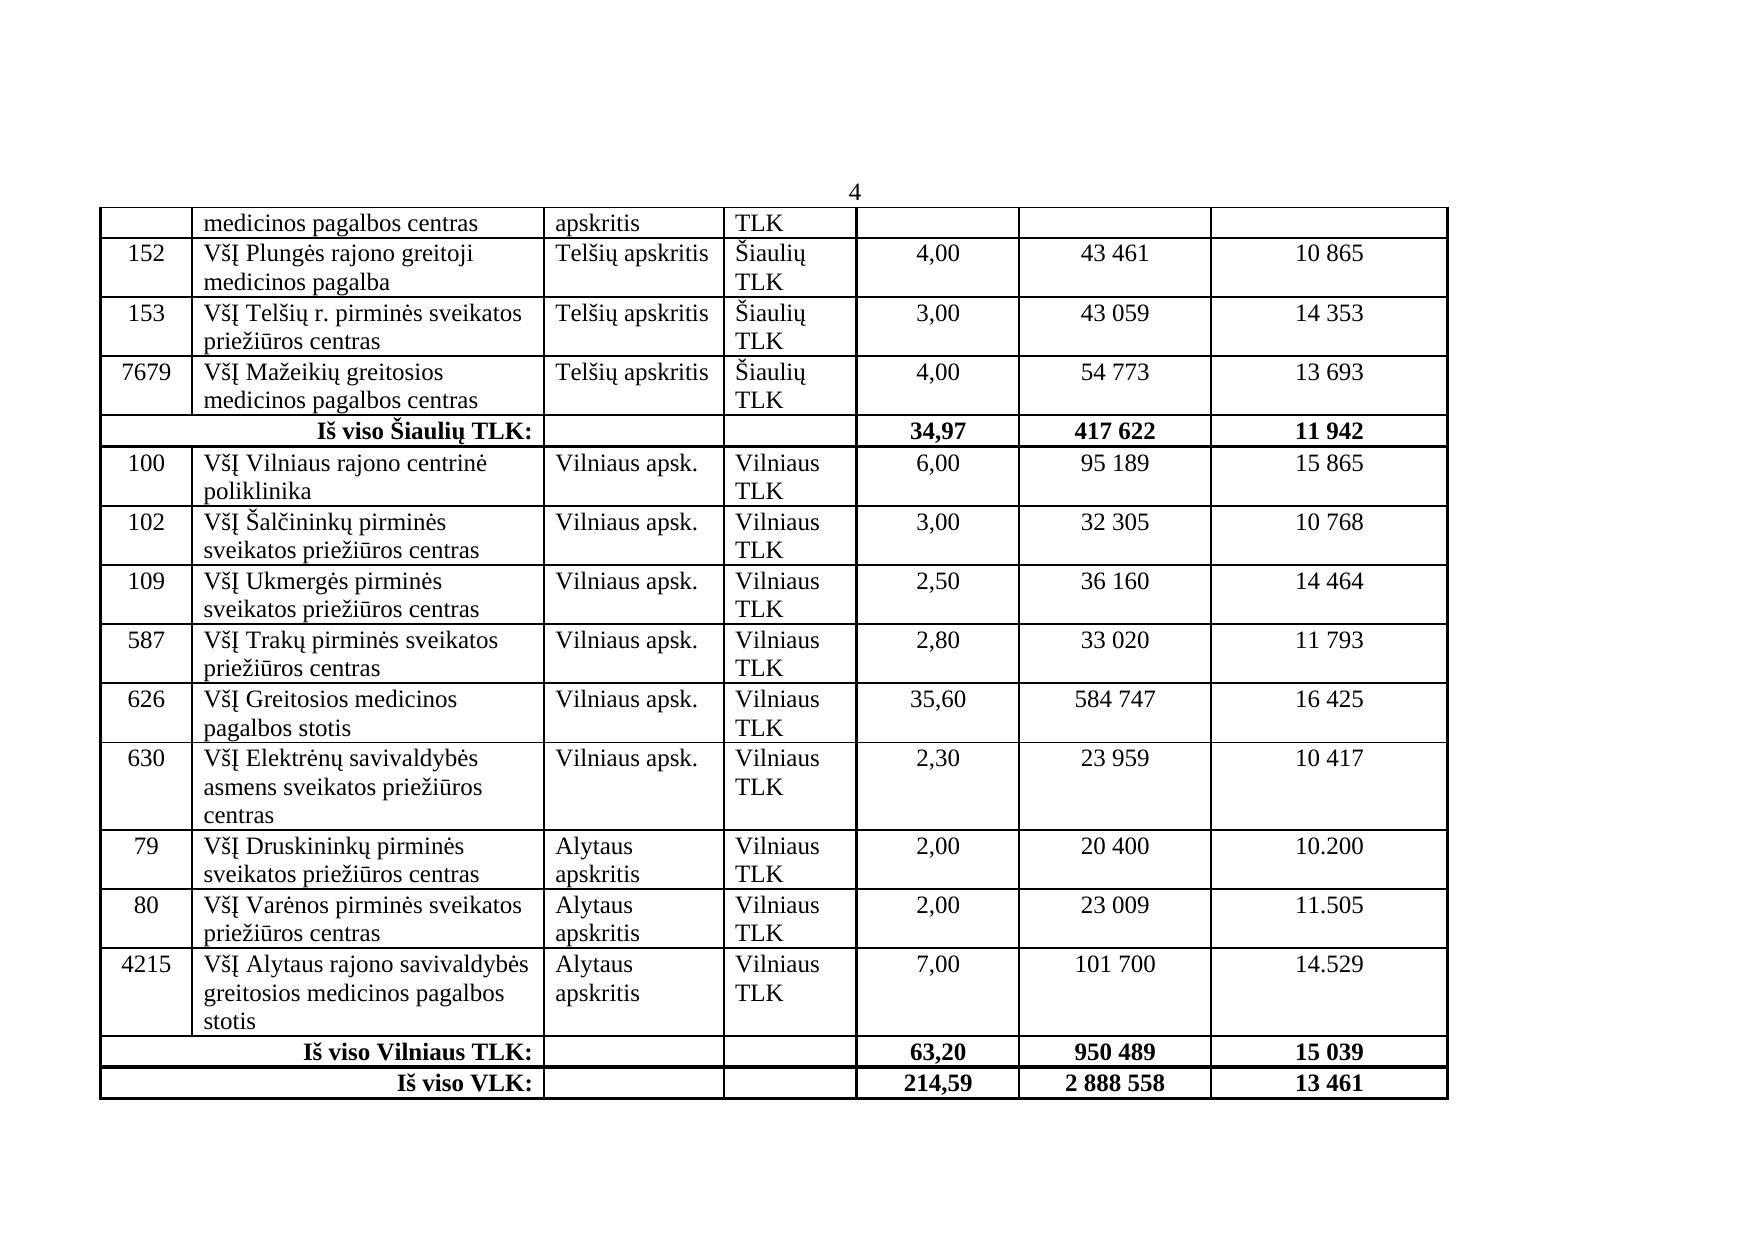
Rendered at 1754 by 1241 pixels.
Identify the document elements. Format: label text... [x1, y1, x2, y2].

table_cell 95 189 [1020, 448, 1210, 505]
table_cell VšĮ Šalčininkų pirminės sveikatos priežiūros centras [193, 507, 543, 564]
table_cell Iš viso Vilniaus TLK: [102, 1037, 543, 1065]
table_cell VšĮ Mažeikių greitosios medicinos pagalbos centras [193, 357, 543, 414]
table_cell 2 888 558 [1020, 1069, 1210, 1097]
table_cell 587 [102, 625, 191, 682]
table_cell 626 [102, 684, 191, 741]
table_cell [1212, 208, 1446, 237]
table_cell VšĮ Druskininkų pirminės sveikatos priežiūros centras [193, 831, 543, 888]
table_cell 7679 [102, 357, 191, 414]
table_cell 102 [102, 507, 191, 564]
table_cell Telšių apskritis [545, 357, 723, 414]
table_cell 34,97 [858, 416, 1018, 444]
table_cell 4,00 [858, 239, 1018, 296]
table_cell Vilniaus TLK [725, 507, 855, 564]
table_cell Vilniaus apsk. [545, 448, 723, 505]
table_cell VšĮ Telšių r. pirminės sveikatos priežiūros centras [193, 298, 543, 355]
table_cell Telšių apskritis [545, 298, 723, 355]
table_cell TLK [725, 208, 855, 237]
table_cell 3,00 [858, 507, 1018, 564]
table_cell [725, 1037, 855, 1065]
table_cell 417 622 [1020, 416, 1210, 444]
table_cell Vilniaus TLK [725, 448, 855, 505]
table_cell 2,80 [858, 625, 1018, 682]
table_cell 2,00 [858, 831, 1018, 888]
table_cell 20 400 [1020, 831, 1210, 888]
table_cell 152 [102, 239, 191, 296]
table_cell medicinos pagalbos centras [193, 208, 543, 237]
table_cell 43 461 [1020, 239, 1210, 296]
table_cell Vilniaus apsk. [545, 566, 723, 623]
table_cell [100, 1100, 1447, 1129]
table_cell 14 464 [1212, 566, 1446, 623]
table_cell 32 305 [1020, 507, 1210, 564]
table_cell Alytaus apskritis [545, 949, 723, 1035]
table_cell [545, 1069, 723, 1097]
table_cell VšĮ Elektrėnų savivaldybės asmens sveikatos priežiūros centras [193, 743, 543, 829]
table_cell 13 693 [1212, 357, 1446, 414]
table_cell VšĮ Ukmergės pirminės sveikatos priežiūros centras [193, 566, 543, 623]
table_cell 63,20 [858, 1037, 1018, 1065]
table_cell Vilniaus apsk. [545, 743, 723, 829]
table_cell 23 009 [1020, 890, 1210, 947]
table_cell Vilniaus apsk. [545, 684, 723, 741]
table_cell Alytaus apskritis [545, 890, 723, 947]
table_cell 950 489 [1020, 1037, 1210, 1065]
table_cell Vilniaus TLK [725, 684, 855, 741]
table_cell 584 747 [1020, 684, 1210, 741]
table_cell 80 [102, 890, 191, 947]
table_cell 10 417 [1212, 743, 1446, 829]
table_cell 6,00 [858, 448, 1018, 505]
table_cell 54 773 [1020, 357, 1210, 414]
table_cell Vilniaus TLK [725, 566, 855, 623]
table_cell VšĮ Vilniaus rajono centrinė poliklinika [193, 448, 543, 505]
table_cell 15 039 [1212, 1037, 1446, 1065]
table_cell VšĮ Alytaus rajono savivaldybės greitosios medicinos pagalbos stotis [193, 949, 543, 1035]
table_cell Vilniaus TLK [725, 625, 855, 682]
table_cell 11 942 [1212, 416, 1446, 444]
table_cell 4,00 [858, 357, 1018, 414]
table_cell Vilniaus TLK [725, 949, 855, 1035]
table_cell [102, 208, 191, 237]
table_cell [545, 1037, 723, 1065]
table_cell 2,50 [858, 566, 1018, 623]
table_cell [858, 208, 1018, 237]
table_cell VšĮ Trakų pirminės sveikatos priežiūros centras [193, 625, 543, 682]
table_cell 79 [102, 831, 191, 888]
table_cell Šiaulių TLK [725, 239, 855, 296]
table_cell 16 425 [1212, 684, 1446, 741]
table_cell Iš viso VLK: [102, 1069, 543, 1097]
table_cell Telšių apskritis [545, 239, 723, 296]
table_cell 3,00 [858, 298, 1018, 355]
table_cell 23 959 [1020, 743, 1210, 829]
table_cell apskritis [545, 208, 723, 237]
table_cell 7,00 [858, 949, 1018, 1035]
table_cell 2,00 [858, 890, 1018, 947]
table_cell 10 768 [1212, 507, 1446, 564]
table_cell VšĮ Varėnos pirminės sveikatos priežiūros centras [193, 890, 543, 947]
table_cell VšĮ Plungės rajono greitoji medicinos pagalba [193, 239, 543, 296]
table_cell [545, 416, 723, 444]
table_cell Alytaus apskritis [545, 831, 723, 888]
table_cell Vilniaus apsk. [545, 507, 723, 564]
table_cell Iš viso Šiaulių TLK: [102, 416, 543, 444]
table_cell [1020, 208, 1210, 237]
table_cell 13 461 [1212, 1069, 1446, 1097]
table_cell 10 865 [1212, 239, 1446, 296]
table_cell Šiaulių TLK [725, 357, 855, 414]
table_cell 35,60 [858, 684, 1018, 741]
table_cell 36 160 [1020, 566, 1210, 623]
table_cell VšĮ Greitosios medicinos pagalbos stotis [193, 684, 543, 741]
table_cell Vilniaus TLK [725, 743, 855, 829]
table_cell 100 [102, 448, 191, 505]
table_cell 43 059 [1020, 298, 1210, 355]
table_cell 4215 [102, 949, 191, 1035]
table_cell 101 700 [1020, 949, 1210, 1035]
table_cell [725, 416, 855, 444]
table_cell Šiaulių TLK [725, 298, 855, 355]
table_cell 33 020 [1020, 625, 1210, 682]
table_cell Vilniaus TLK [725, 831, 855, 888]
table_cell 11.505 [1212, 890, 1446, 947]
table_cell 2,30 [858, 743, 1018, 829]
table_cell Vilniaus TLK [725, 890, 855, 947]
table_cell 14 353 [1212, 298, 1446, 355]
table_cell 214,59 [858, 1069, 1018, 1097]
table_cell Vilniaus apsk. [545, 625, 723, 682]
table_cell 109 [102, 566, 191, 623]
table_cell 15 865 [1212, 448, 1446, 505]
table_cell 14.529 [1212, 949, 1446, 1035]
table_cell 630 [102, 743, 191, 829]
table_cell 10.200 [1212, 831, 1446, 888]
table_cell [725, 1069, 855, 1097]
table_cell 11 793 [1212, 625, 1446, 682]
table_cell 153 [102, 298, 191, 355]
